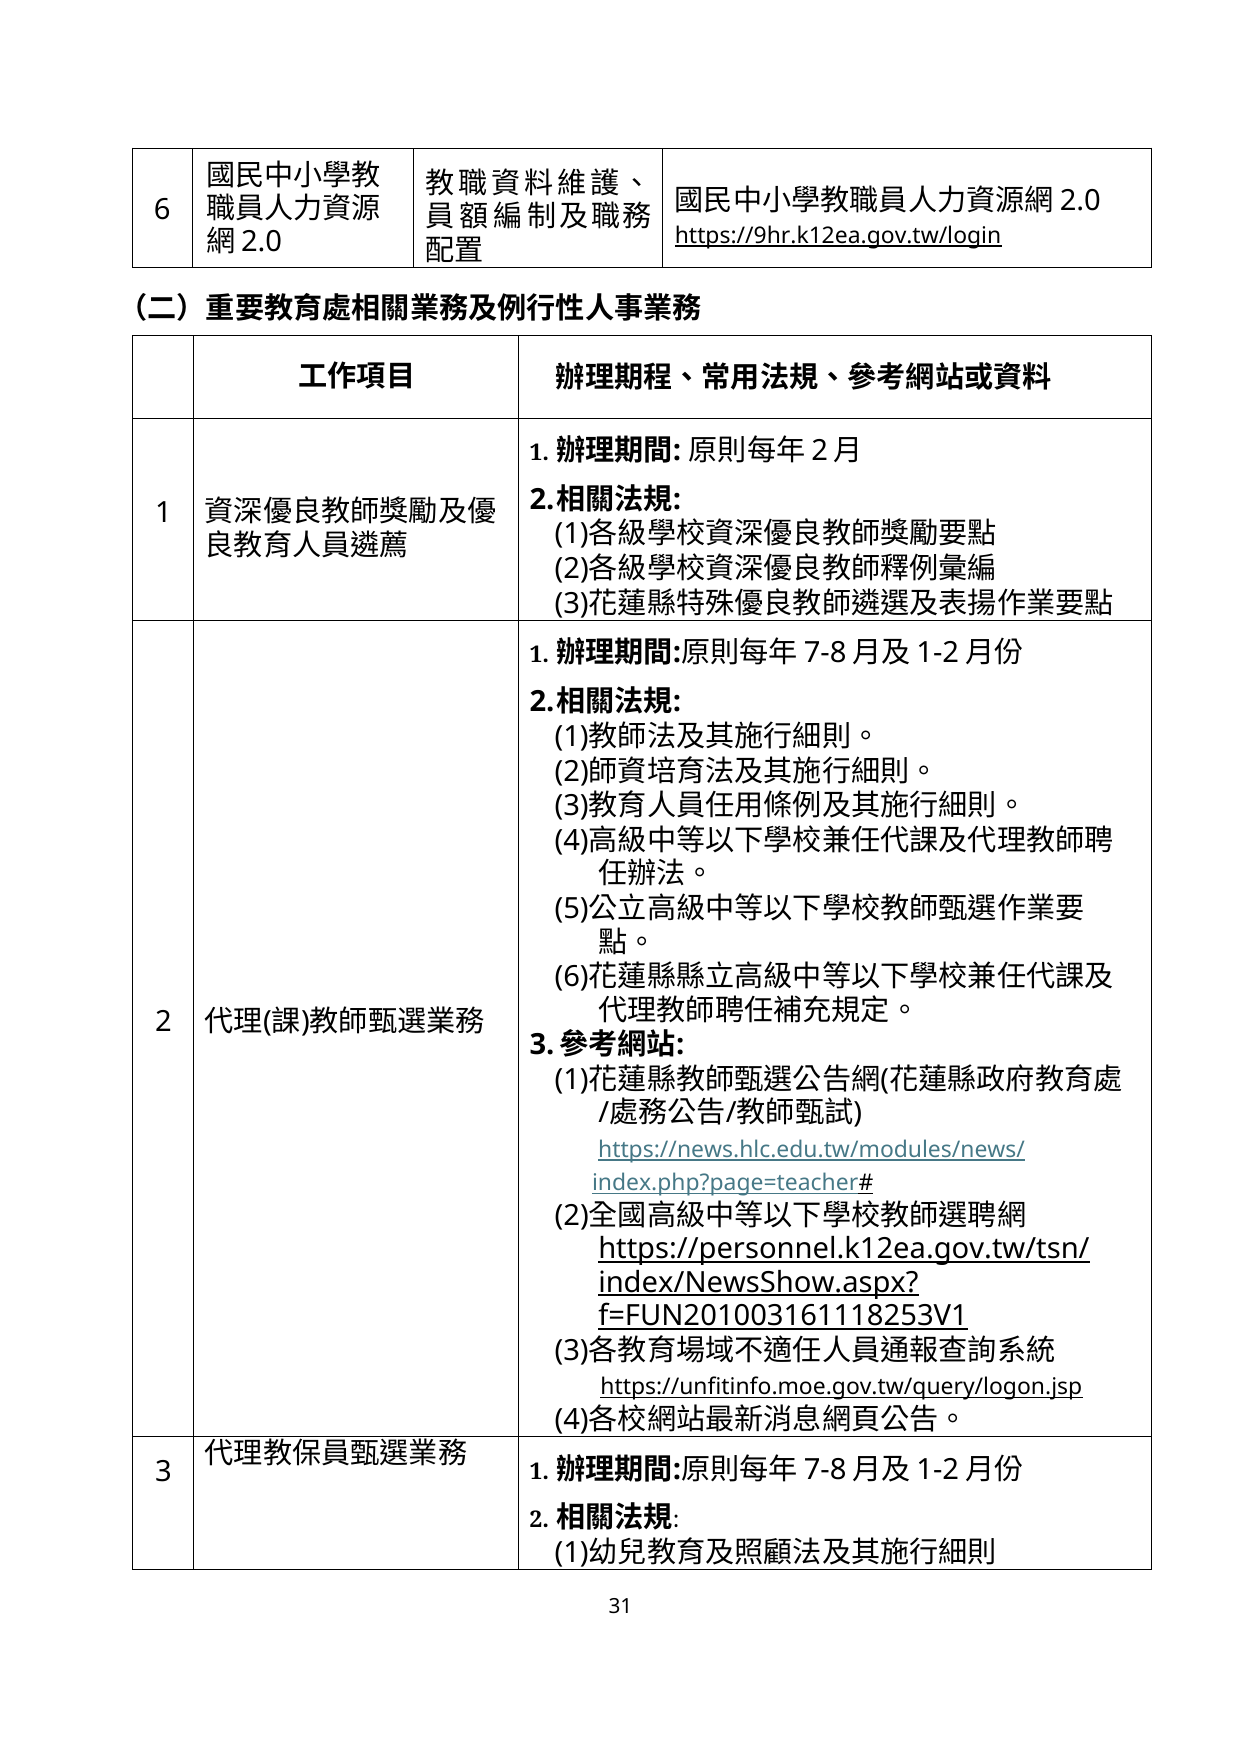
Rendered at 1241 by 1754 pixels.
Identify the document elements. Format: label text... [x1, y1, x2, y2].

table_header 工作項目 [194, 336, 518, 418]
table_cell 代理(課)教師甄選業務 [194, 621, 518, 1436]
table_cell 代理教保員甄選業務 [194, 1437, 518, 1569]
table_header [133, 336, 193, 418]
table_cell 3 [133, 1437, 193, 1569]
table_cell 資深優良教師獎勵及優良教育人員遴薦 [194, 419, 518, 620]
table_cell 辦理期間: 原則每年2月 相關法規: (1)各級學校資深優良教師獎勵要點 (2)各級學校資深優良教師釋例彙編 (3)花蓮縣特殊優良教師遴選及表揚作業要點 [519, 419, 1151, 620]
table_header 辦理期程、常用法規、參考網站或資料 [519, 336, 1151, 418]
table_cell 2 [133, 621, 193, 1436]
table_cell 國民中小學教職員人力資源網2.0 [193, 149, 413, 267]
subtitle （二）重要教育處相關業務及例行性人事業務 [118, 284, 1122, 327]
table_cell 6 [133, 149, 192, 267]
table_cell 1 [133, 419, 193, 620]
table_cell 辦理期間:原則每年7-8月及1-2月份 相關法規: (1)教師法及其施行細則。 (2)師資培育法及其施行細則。 (3)教育人員任用條例及其施行細則。 (4)高級中等以下學校兼任代課及代理教師聘任辦法。 (5)公立高級中等以下學校教師甄選作業要點。 (6)花蓮縣縣立高級中等以下學校兼任代課及代理教師聘任補充規定。 參考網站: (1)花蓮縣教師甄選公告網(花蓮縣政府教育處/處務公告/教師甄試) https://news.hlc.edu.tw/modules/news/index.php?page=teacher# (2)全國高級中等以下學校教師選聘網https://personnel.k12ea.gov.tw/tsn/index/NewsShow.aspx?f=FUN201003161118253V1 (3)各教育場域不適任人員通報查詢系統 https://unfitinfo.moe.gov.tw/query/logon.jsp (4)各校網站最新消息網頁公告。 [519, 621, 1151, 1436]
table_cell 辦理期間:原則每年7-8月及1-2月份 相關法規: (1)幼兒教育及照顧法及其施行細則 [519, 1437, 1151, 1569]
table_cell 國民中小學教職員人力資源網2.0 https://9hr.k12ea.gov.tw/login [663, 149, 1151, 267]
table_cell 教職資料維護、員額編制及職務配置 [414, 149, 662, 267]
